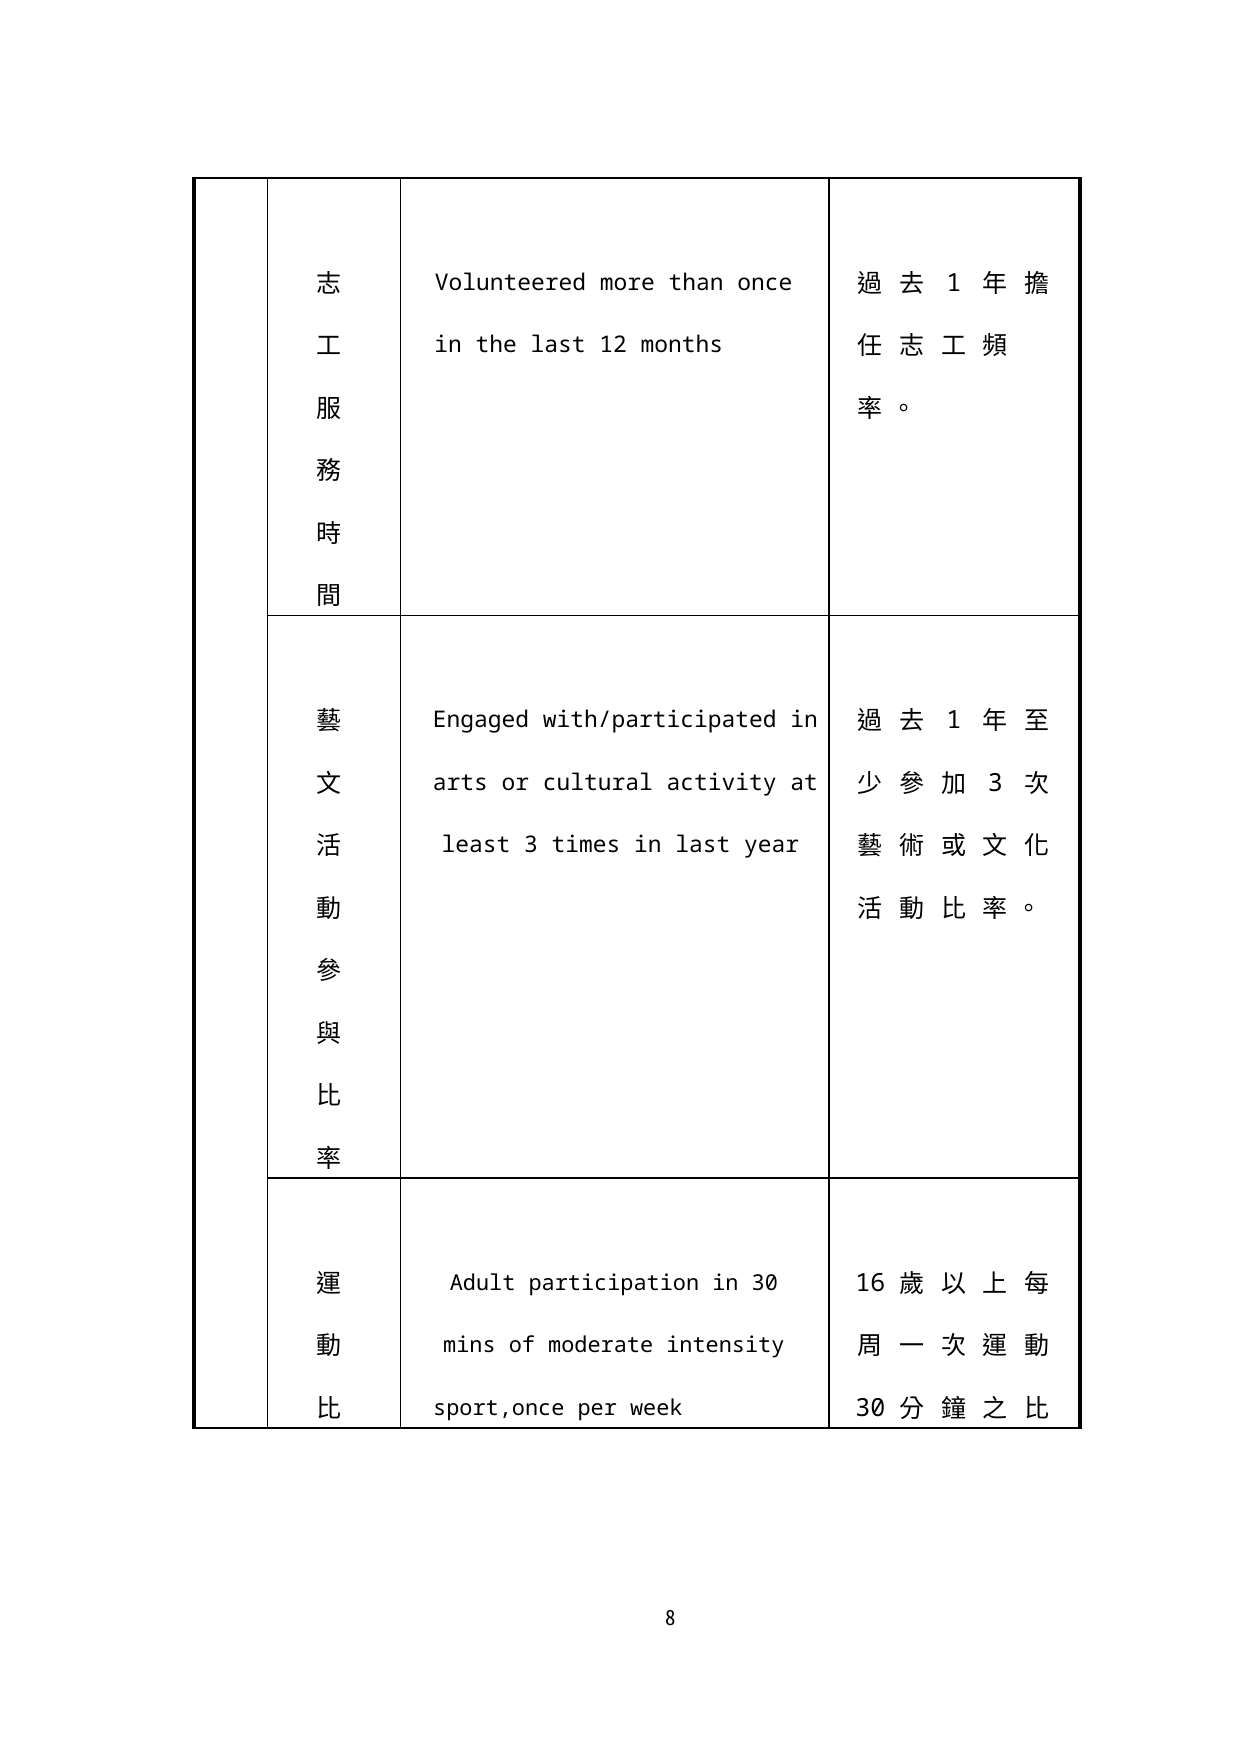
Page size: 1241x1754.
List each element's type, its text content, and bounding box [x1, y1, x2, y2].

table_cell Volunteered more than once in the last 12 months [401, 179, 828, 615]
table_cell 16歲以上每周一次運動30分鐘之比 [830, 1179, 1078, 1427]
table_cell Adult participation in 30 mins of moderate intensity sport,once per week [401, 1179, 828, 1427]
table_cell 藝文活動參與比率 [268, 616, 400, 1177]
table_cell [196, 179, 267, 1427]
table_cell 過去1年至少參加3次藝術或文化活動比率。 [830, 616, 1078, 1177]
table_cell 運動比 [268, 1179, 400, 1427]
table_cell 過去1年擔任志工頻率。 [830, 179, 1078, 615]
table_cell 志工服務時間 [268, 179, 400, 615]
table_cell Engaged with/participated in arts or cultural activity at least 3 times in last year [401, 616, 828, 1177]
